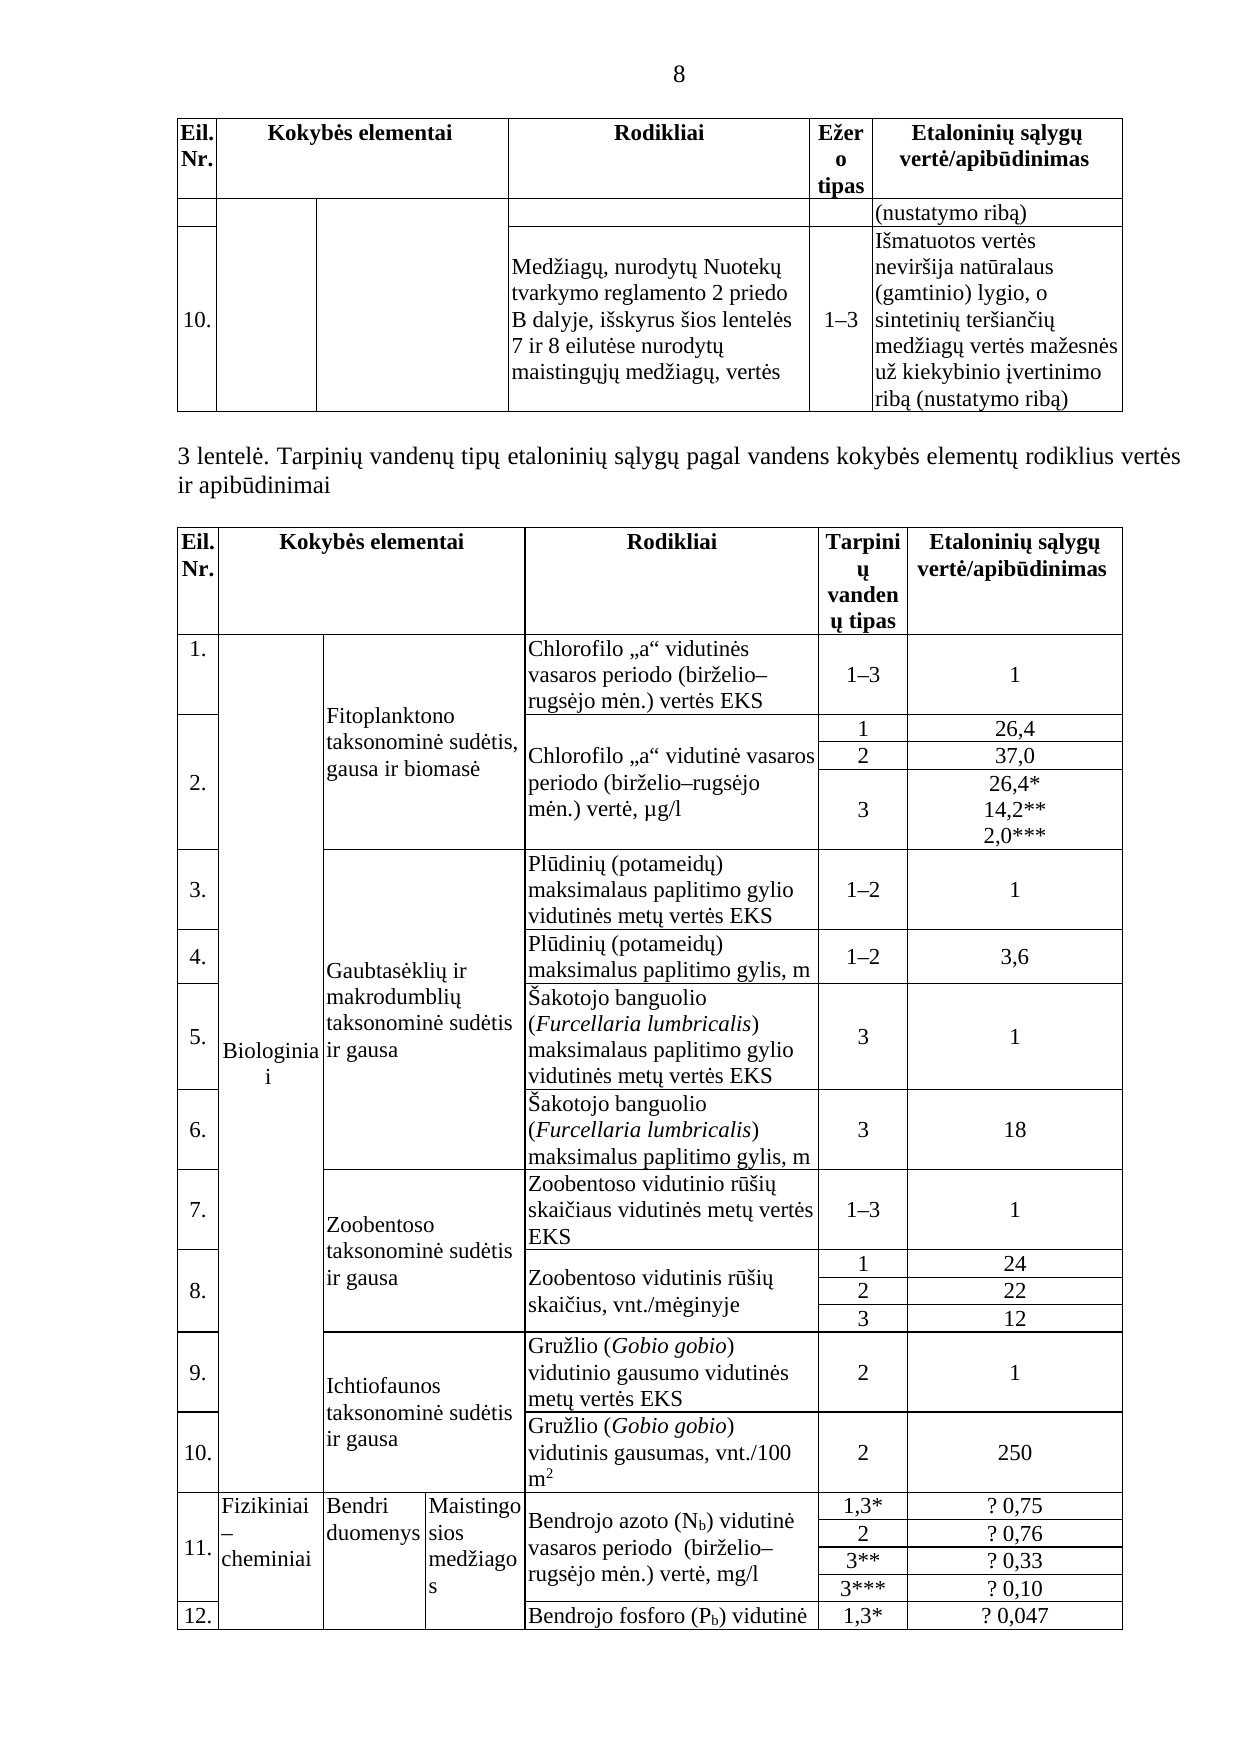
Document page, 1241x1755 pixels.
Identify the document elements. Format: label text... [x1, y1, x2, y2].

table_cell 3 [819, 770, 907, 849]
table_cell Chlorofilo „a“ vidutinė vasaros periodo (birželio–rugsėjo mėn.) vertė, µmiug/l [526, 715, 818, 849]
table_cell Bendrojo azoto (Nb) vidutinė vasaros periodo (birželio–rugsėjo mėn.) vertė, mg/l [526, 1493, 818, 1601]
table_cell Bendrojo fosforo (Pb) vidutinė [526, 1602, 818, 1628]
table_cell 3 [819, 1090, 907, 1169]
table_cell [509, 199, 809, 226]
table_cell ?<= 0,75 [908, 1493, 1122, 1519]
table_cell 3. [178, 850, 218, 929]
table_cell Gružlio (Gobio gobio) vidutinio gausumo vidutinės metų vertės EKS [526, 1333, 818, 1411]
table_cell 18 [908, 1090, 1122, 1169]
table_cell 10. [178, 1413, 218, 1492]
table_cell 1–2 [819, 930, 907, 982]
table_cell 22 [908, 1278, 1122, 1304]
table_cell Šakotojo banguolio (Furcellaria lumbricalis) maksimalus paplitimo gylis, m [526, 1090, 818, 1169]
table_header Rodikliai [526, 528, 818, 634]
table_cell 1 [819, 715, 907, 741]
table_cell Medžiagų, nurodytų Nuotekų tvarkymo reglamento 2 priedo B dalyje, išskyrus šios lentelės 7 ir 8 eilutėse nurodytų maistingųjų medžiagų, vertės [509, 227, 809, 411]
table_cell 26,4 [908, 715, 1122, 741]
table_cell 1–3 [819, 1170, 907, 1249]
table_cell [178, 199, 216, 226]
table_cell 6. [178, 1090, 218, 1169]
table_cell Plūdinių (potameidų) maksimalus paplitimo gylis, m [526, 930, 818, 982]
table_cell 37,0 [908, 742, 1122, 768]
table_cell 2 [819, 1520, 907, 1546]
text 3 lentelė. Tarpinių vandenų tipų etaloninių sąlygų pagal vandens kokybės elementų rodiklius vertės ir apibūdinimai [177, 441, 1181, 498]
table_cell 4. [178, 930, 218, 982]
table_cell 1 [819, 1250, 907, 1277]
table_cell 2 [819, 1278, 907, 1304]
table_cell Zoobentoso vidutinio rūšių skaičiaus vidutinės metų vertės EKS [526, 1170, 818, 1249]
table_header Kokybės elementai [219, 528, 524, 634]
table_cell 12. [178, 1602, 218, 1628]
table_cell Gružlio (Gobio gobio) vidutinis gausumas, vnt./100 m2 [526, 1413, 818, 1492]
table_cell ?<= 0,047 [908, 1602, 1122, 1628]
table_header Rodikliai [509, 119, 809, 198]
table_header Ežero tipas [810, 119, 872, 198]
table_cell Fitoplanktono taksonominė sudėtis, gausa ir biomasė [324, 635, 524, 849]
table_cell 1 [908, 1170, 1122, 1249]
table_header Kokybės elementai [217, 119, 508, 198]
table_cell 26,4* 14,2** 2,0*** [908, 770, 1122, 849]
table_cell 1,3* [819, 1493, 907, 1519]
table_cell ?<= 0,10 [908, 1575, 1122, 1601]
table_cell Gaubtasėklių ir makrodumblių taksonominė sudėtis ir gausa [324, 850, 524, 1169]
table_cell 7. [178, 1170, 218, 1249]
table_cell 3 [819, 984, 907, 1089]
table_header Etaloninių sąlygų vertė/apibūdinimas [873, 119, 1122, 198]
table_cell 3 [819, 1305, 907, 1331]
table_cell Zoobentoso taksonominė sudėtis ir gausa [324, 1170, 524, 1331]
table_cell 250 [908, 1413, 1122, 1492]
table_header Eil. Nr. [178, 119, 216, 198]
table_cell ?<= 0,76 [908, 1520, 1122, 1546]
table_cell 2 [819, 742, 907, 768]
table_cell 3,6 [908, 930, 1122, 982]
table_cell Bendri duomenys [324, 1493, 425, 1628]
table_cell 1 [908, 850, 1122, 929]
table_cell 1–2 [819, 850, 907, 929]
table_cell Zoobentoso vidutinis rūšių skaičius, vnt./mėginyje [526, 1250, 818, 1331]
table_cell 10. [178, 227, 216, 411]
table_cell [317, 199, 508, 411]
table_cell 1–3 [819, 635, 907, 714]
table_cell Biologiniai [219, 635, 323, 1492]
table_cell Maistingosios medžiagos [426, 1493, 524, 1628]
table_cell 1. [178, 635, 218, 714]
table_cell (nustatymo ribą) [873, 199, 1122, 226]
table_cell 2 [819, 1333, 907, 1411]
table_cell Ichtiofaunos taksonominė sudėtis ir gausa [324, 1333, 524, 1492]
table_header Eil. Nr. [178, 528, 218, 634]
table_cell Išmatuotos vertės neviršija natūralaus (gamtinio) lygio, o sintetinių teršiančių medžiagų vertės mažesnės už kiekybinio įvertinimo ribą (nustatymo ribą) [873, 227, 1122, 411]
table_cell Chlorofilo „a“ vidutinės vasaros periodo (birželio–rugsėjo mėn.) vertės EKS [526, 635, 818, 714]
table_cell 3*** [819, 1575, 907, 1601]
table_cell 1 [908, 984, 1122, 1089]
table_cell 8. [178, 1250, 218, 1331]
table_cell 1,3* [819, 1602, 907, 1628]
table_cell Šakotojo banguolio (Furcellaria lumbricalis) maksimalaus paplitimo gylio vidutinės metų vertės EKS [526, 984, 818, 1089]
table_cell 5. [178, 984, 218, 1089]
table_header Tarpinių vandenų tipas [819, 528, 907, 634]
table_cell 2 [819, 1413, 907, 1492]
table_cell Plūdinių (potameidų) maksimalaus paplitimo gylio vidutinės metų vertės EKS [526, 850, 818, 929]
table_cell 1–3 [810, 227, 872, 411]
table_cell 24 [908, 1250, 1122, 1277]
table_cell 11. [178, 1493, 218, 1601]
table_cell 12 [908, 1305, 1122, 1331]
table_cell 9. [178, 1333, 218, 1411]
table_cell [810, 199, 872, 226]
table_cell 3** [819, 1548, 907, 1574]
table_cell 1 [908, 635, 1122, 714]
table_cell 1 [908, 1333, 1122, 1411]
table_cell Fizikiniai–cheminiai [219, 1493, 323, 1628]
table_header Etaloninių sąlygų vertė/apibūdinimas [908, 528, 1122, 634]
table_cell ?<= 0,33 [908, 1548, 1122, 1574]
table_cell [217, 199, 316, 411]
table_cell 2. [178, 715, 218, 849]
